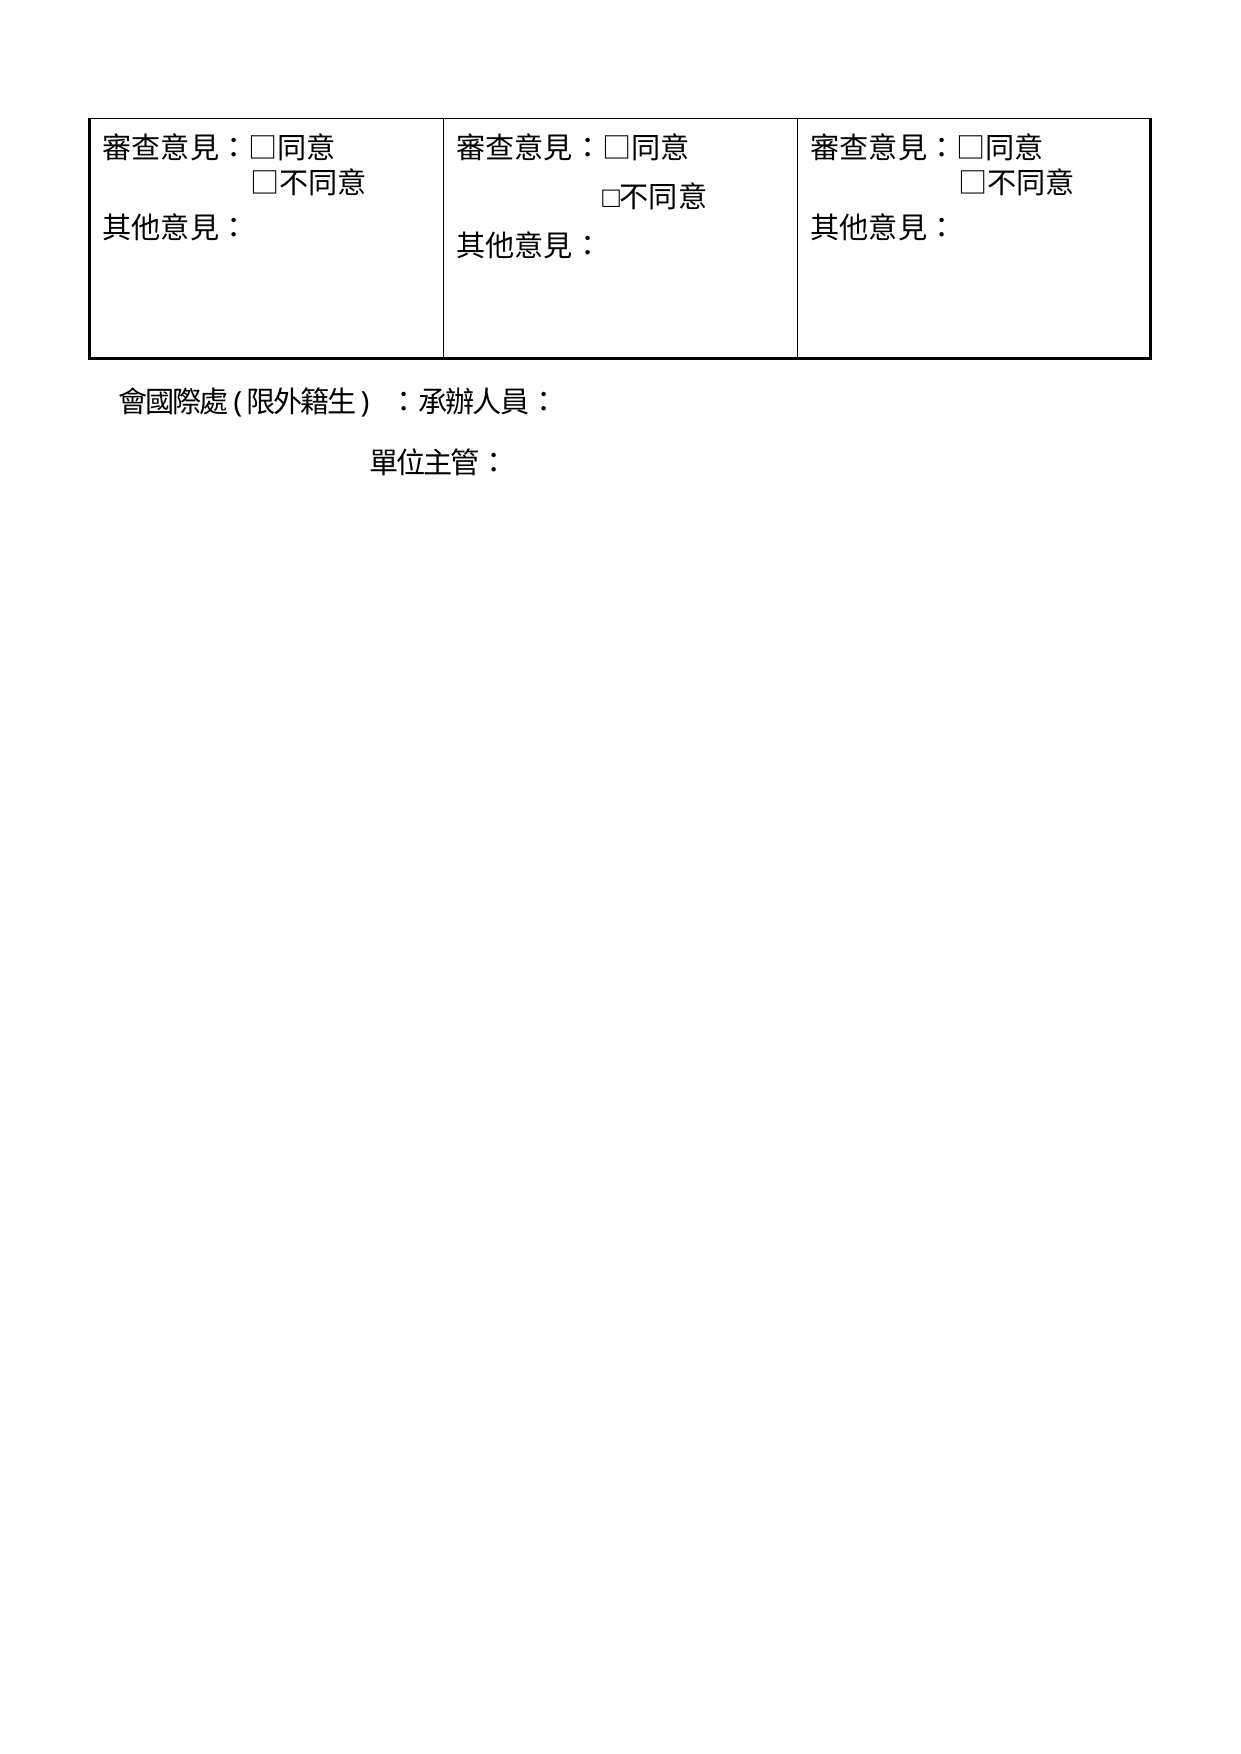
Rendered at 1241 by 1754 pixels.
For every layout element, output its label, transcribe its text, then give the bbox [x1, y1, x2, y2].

text 單位主管： [369, 440, 1122, 482]
table_cell 審查意見：□同意 □不同意 其他意見： [798, 119, 1149, 357]
table_cell 審查意見：□同意 □不同意 其他意見： [444, 119, 797, 357]
table_cell 審查意見：□同意 □不同意 其他意見： [91, 119, 443, 357]
text 會國際處(限外籍生) ：承辦人員： [118, 379, 1106, 421]
